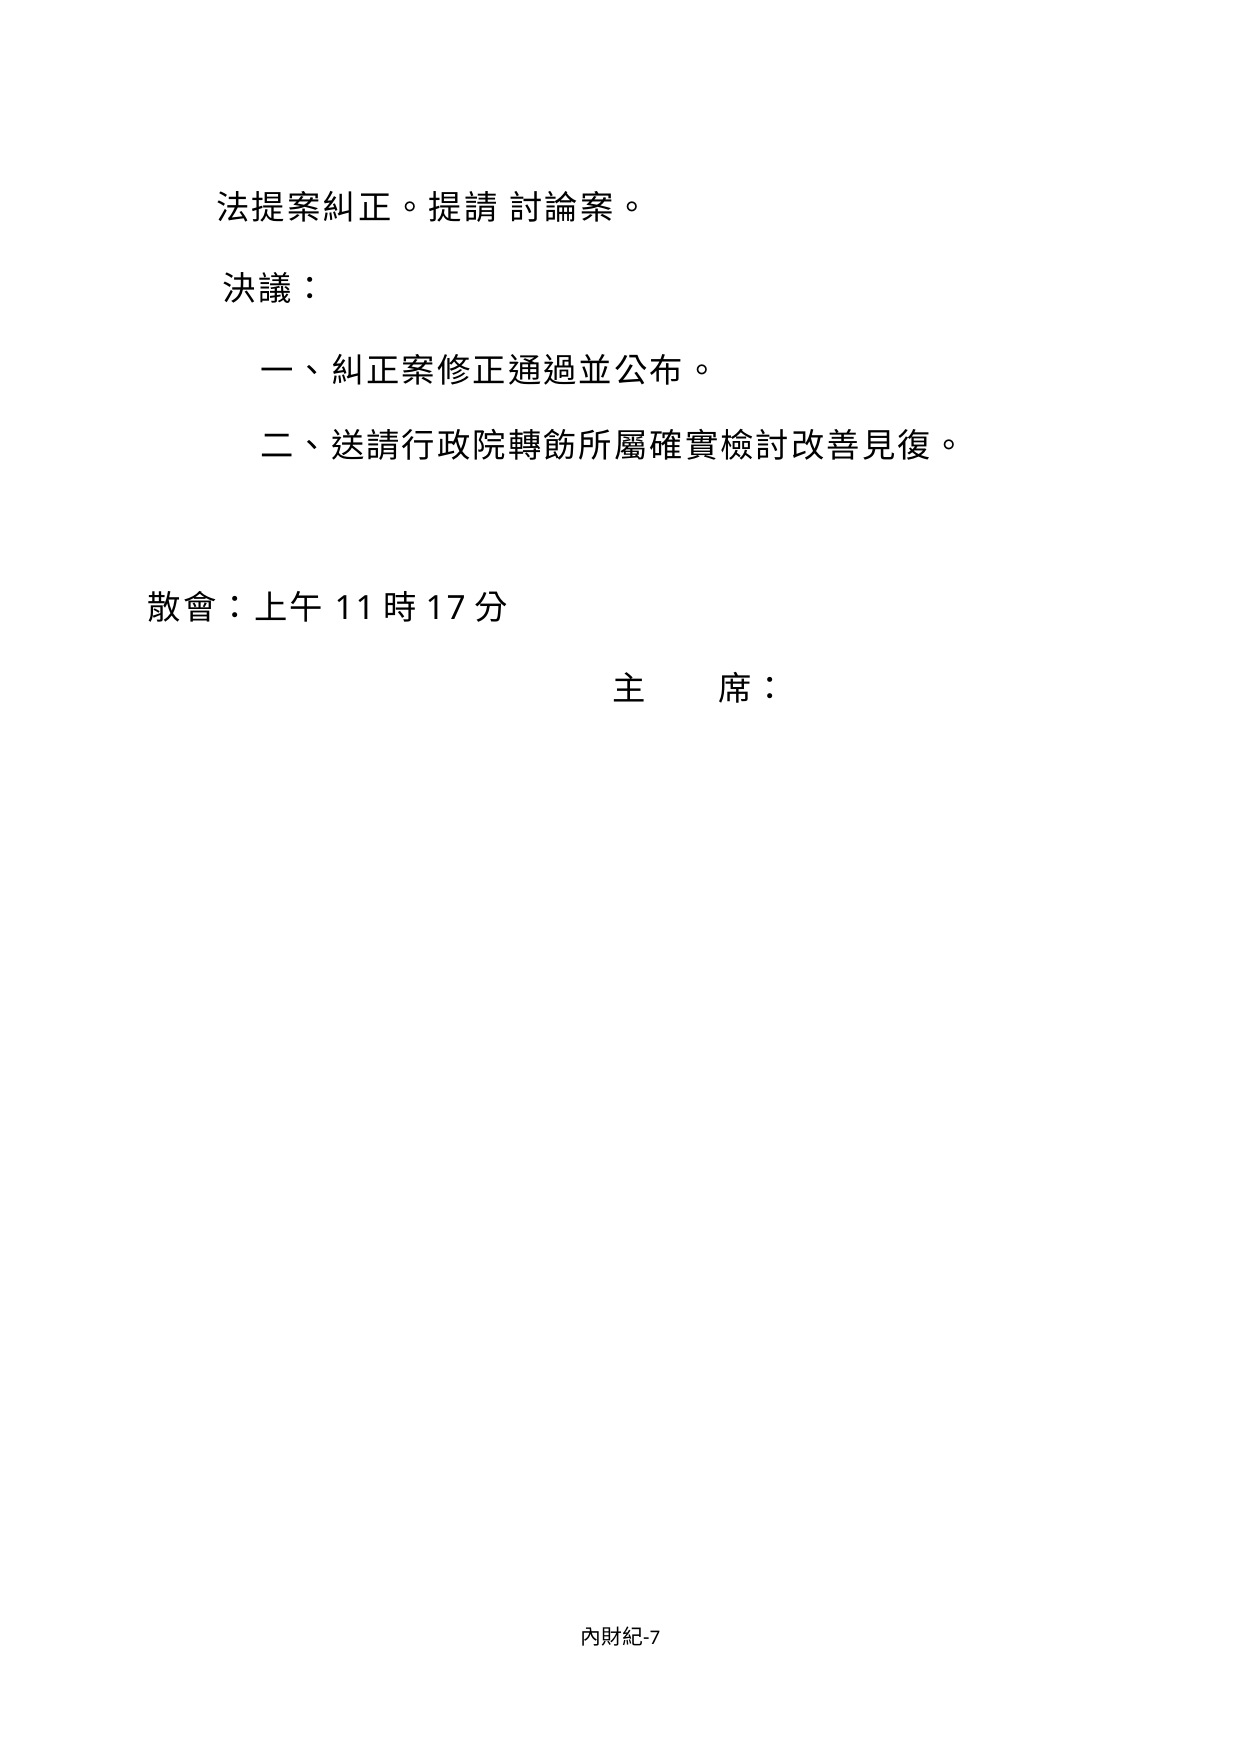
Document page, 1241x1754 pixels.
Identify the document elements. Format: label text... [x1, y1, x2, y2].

text 二、送請行政院轉飭所屬確實檢討改善見復。 [252, 402, 1101, 482]
text 七、施錦芳委員、王麗珍委員提，花蓮縣政府民國109至111年各年度補助民間團體辦理宗教活動，單次活動補助金額超過新臺幣(下同)2萬元之件數占比均超過9成，平均每年每件補助金額分別高達39萬4,209元、40萬3,973元及51萬5,191元，逐年增加；上開各年度單次活動補助金額超過實支數8成者，分別計14件、13件及16件，共補助2,758萬5,274元，且每年度補助同一宗教團體超過1次亦屢見不鮮等，核均與該府補助要點相關規定不符，規定形同虛設。另，該府補助要點未明定未依限核銷之後果，對於核銷作業規範明顯不周，不利預算執行；又，該府核定補助民間團體辦理宗教活動，對受補助團體未予評鑑考核其執行力，致發生多個受補助團體未依時限辦理並完成核銷作業情形，其中甚至有受補助之阿美族生活美學協會於活動結束後已逾1年仍未能完成核銷作業時，而該府再度同意補助該協會並預撥半數款項情事，衍生該協會連續2年於活動結束後，分別逾2年及1年無法完成核銷作業而該府完全束手無策之情形，導致部分補助案件經費之保留款遭審計部臺灣省花蓮縣審計室予以減列等，均核有重大怠失，爰依法提案糾正。提請 討論案。 [139, 166, 1101, 245]
text 決議： [214, 247, 1101, 326]
text 散會：上午 11時17分 [139, 566, 1101, 645]
text 主 席： [214, 647, 1101, 726]
text 一、糾正案修正通過並公布。 [252, 328, 1101, 402]
